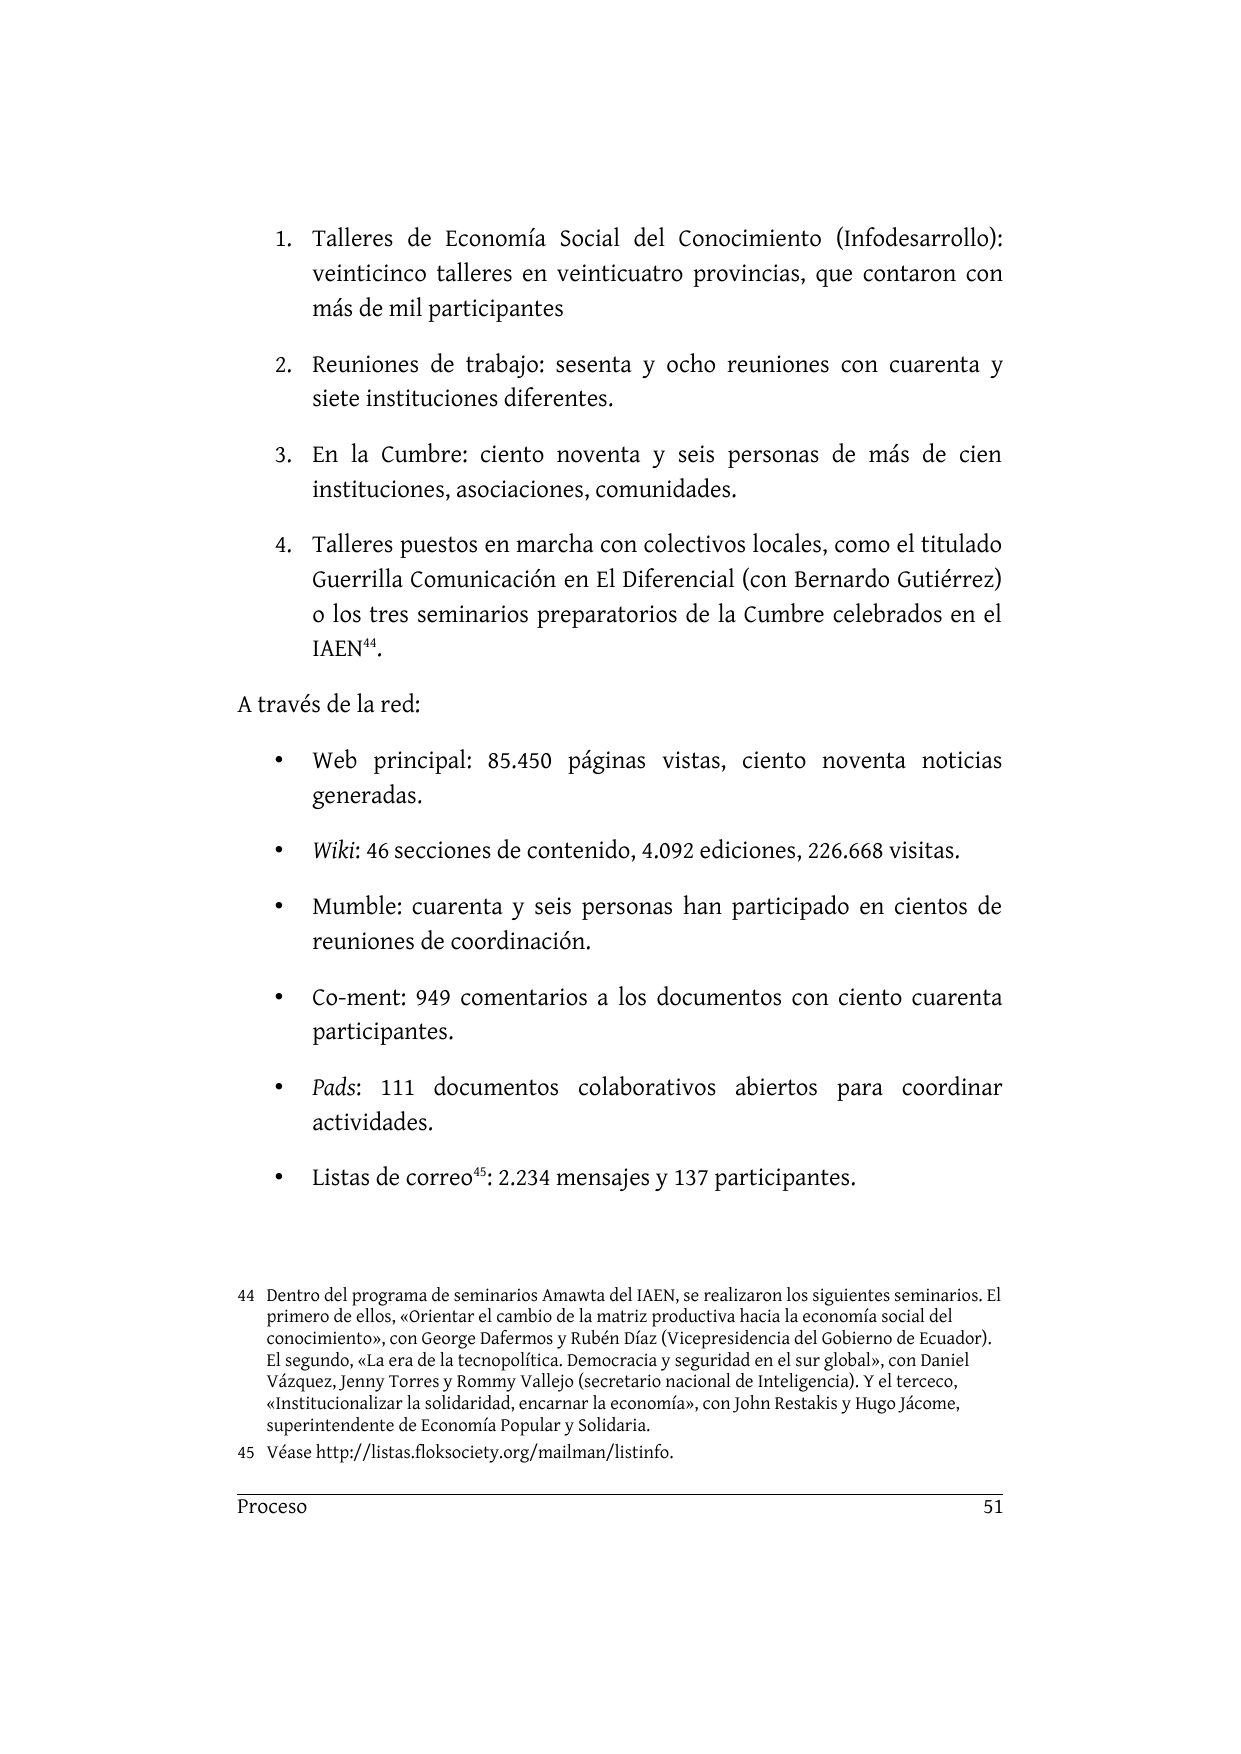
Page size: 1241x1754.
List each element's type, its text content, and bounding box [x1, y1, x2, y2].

list Web principal: 85.450 páginas vistas, ciento noventa noticias generadas. [274, 746, 1003, 810]
list Listas de correo: 2.234 mensajes y 137 participantes. [274, 1164, 1003, 1193]
list Véase http://listas.floksociety.org/mailman/listinfo. [237, 1442, 1003, 1464]
list Wiki: 46 secciones de contenido, 4.092 ediciones, 226.668 visitas. [274, 837, 1003, 866]
list Talleres de Economía Social del Conocimiento (Infodesarrollo): veinticinco talleres en veinticuatro provincias, que contaron con más de mil participantes [274, 225, 1003, 323]
list En la Cumbre: ciento noventa y seis personas de más de cien instituciones, asociaciones, comunidades. [274, 441, 1003, 504]
text A través de la red: [237, 691, 1003, 720]
list Reuniones de trabajo: sesenta y ocho reuniones con cuarenta y siete instituciones diferentes. [274, 350, 1003, 414]
list Talleres puestos en marcha con colectivos locales, como el titulado Guerrilla Comunicación en El Diferencial (con Bernardo Gutiérrez) o los tres seminarios preparatorios de la Cumbre celebrados en el IAEN. [274, 531, 1003, 664]
list Dentro del programa de seminarios Amawta del IAEN, se realizaron los siguientes seminarios. El primero de ellos, «Orientar el cambio de la matriz productiva hacia la economía social del conocimiento», con George Dafermos y Rubén Díaz (Vicepresidencia del Gobierno de Ecuador). El segundo, «La era de la tecnopolítica. Democracia y seguridad en el sur global», con Daniel Vázquez, Jenny Torres y Rommy Vallejo (secretario nacional de Inteligencia). Y el terceco, «Institucionalizar la solidaridad, encarnar la economía», con John Restakis y Hugo Jácome, superintendente de Economía Popular y Solidaria. [237, 1284, 1003, 1436]
list Co-ment: 949 comentarios a los documentos con ciento cuarenta participantes. [274, 983, 1003, 1047]
list Mumble: cuarenta y seis personas han participado en cientos de reuniones de coordinación. [274, 893, 1003, 956]
list Pads: 111 documentos colaborativos abiertos para coordinar actividades. [274, 1073, 1003, 1137]
